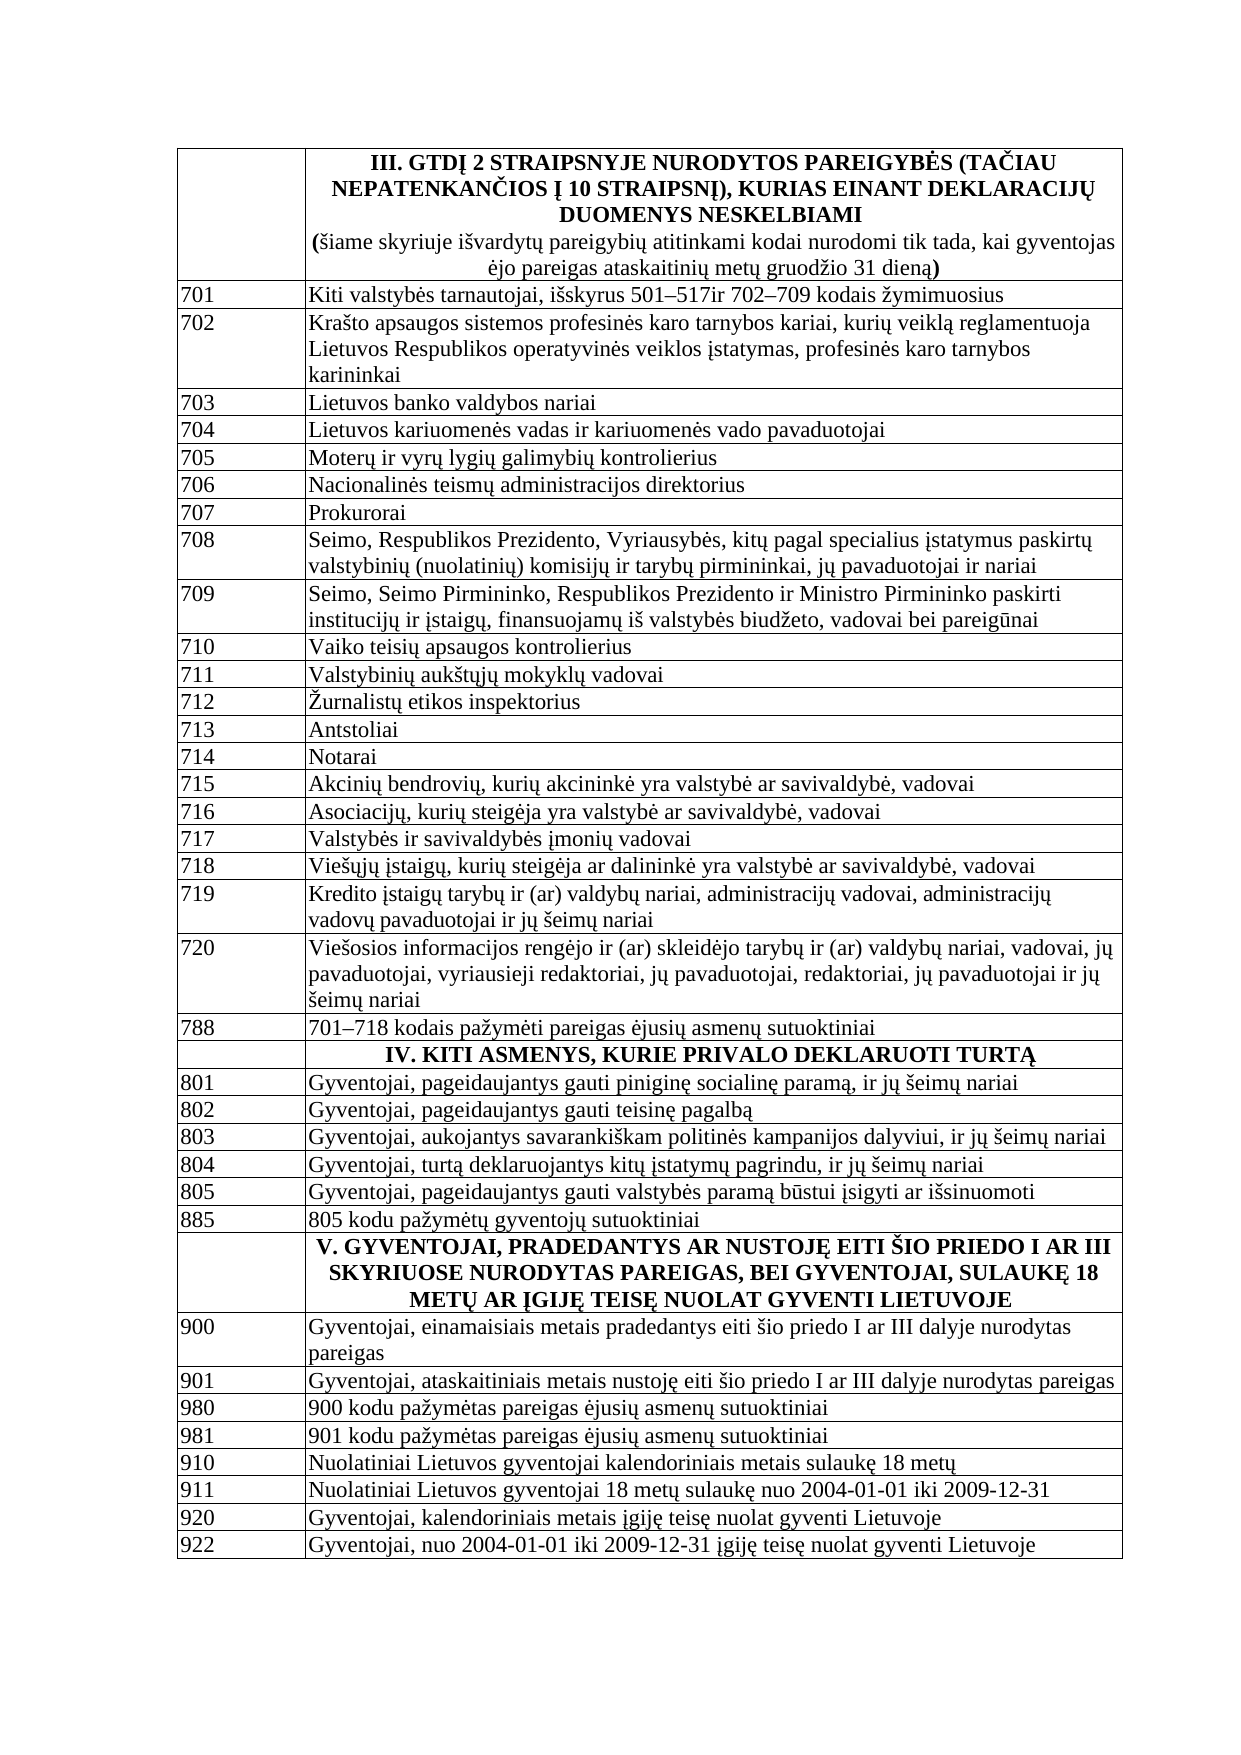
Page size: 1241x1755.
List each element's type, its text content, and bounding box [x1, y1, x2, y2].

table_cell Krašto apsaugos sistemos profesinės karo tarnybos kariai, kurių veiklą reglamentuoja Lietuvos Respublikos operatyvinės veiklos įstatymas, profesinės karo tarnybos karininkai [306, 309, 1122, 388]
table_cell V. GYVENTOJAI, PRADEDANTYS AR NUSTOJĘ EITI ŠIO PRIEDO I AR III SKYRIUOSE NURODYTAS PAREIGAS, BEI GYVENTOJAI, SULAUKĘ 18 METŲ AR ĮGIJĘ TEISĘ NUOLAT GYVENTI LIETUVOJE [306, 1233, 1122, 1312]
table_cell Gyventojai, pageidaujantys gauti piniginę socialinę paramą, ir jų šeimų nariai [306, 1069, 1122, 1095]
table_cell 701 [178, 281, 305, 308]
table_cell Lietuvos banko valdybos nariai [306, 389, 1122, 415]
table_cell Valstybinių aukštųjų mokyklų vadovai [306, 661, 1122, 687]
table_cell 701–718 kodais pažymėti pareigas ėjusių asmenų sutuoktiniai [306, 1014, 1122, 1040]
table_cell 717 [178, 825, 305, 852]
table_cell Kredito įstaigų tarybų ir (ar) valdybų nariai, administracijų vadovai, administracijų vadovų pavaduotojai ir jų šeimų nariai [306, 880, 1122, 933]
table_cell 702 [178, 309, 305, 388]
table_cell Notarai [306, 743, 1122, 769]
table_cell Nuolatiniai Lietuvos gyventojai 18 metų sulaukę nuo 2004-01-01 iki 2009-12-31 [306, 1476, 1122, 1503]
table_cell [178, 1233, 305, 1312]
table_cell Nuolatiniai Lietuvos gyventojai kalendoriniais metais sulaukę 18 metų [306, 1449, 1122, 1475]
table_cell 900 kodu pažymėtas pareigas ėjusių asmenų sutuoktiniai [306, 1394, 1122, 1421]
table_cell 719 [178, 880, 305, 933]
table_cell 981 [178, 1422, 305, 1448]
table_cell Gyventojai, kalendoriniais metais įgiję teisę nuolat gyventi Lietuvoje [306, 1504, 1122, 1530]
table_cell Gyventojai, turtą deklaruojantys kitų įstatymų pagrindu, ir jų šeimų nariai [306, 1151, 1122, 1177]
table_cell 801 [178, 1069, 305, 1095]
table_cell Viešosios informacijos rengėjo ir (ar) skleidėjo tarybų ir (ar) valdybų nariai, vadovai, jų pavaduotojai, vyriausieji redaktoriai, jų pavaduotojai, redaktoriai, jų pavaduotojai ir jų šeimų nariai [306, 934, 1122, 1013]
table_cell Antstoliai [306, 716, 1122, 742]
table_cell 901 kodu pažymėtas pareigas ėjusių asmenų sutuoktiniai [306, 1422, 1122, 1448]
table_cell Prokurorai [306, 499, 1122, 525]
table_cell 708 [178, 526, 305, 579]
table_cell 711 [178, 661, 305, 687]
table_cell 710 [178, 634, 305, 660]
table_cell Seimo, Respublikos Prezidento, Vyriausybės, kitų pagal specialius įstatymus paskirtų valstybinių (nuolatinių) komisijų ir tarybų pirmininkai, jų pavaduotojai ir nariai [306, 526, 1122, 579]
table_cell Vaiko teisių apsaugos kontrolierius [306, 634, 1122, 660]
table_cell Moterų ir vyrų lygių galimybių kontrolierius [306, 444, 1122, 470]
table_cell 920 [178, 1504, 305, 1530]
table_cell 707 [178, 499, 305, 525]
table_cell 901 [178, 1367, 305, 1393]
table_cell [178, 1041, 305, 1068]
table_cell 714 [178, 743, 305, 769]
table_cell Gyventojai, pageidaujantys gauti teisinę pagalbą [306, 1096, 1122, 1122]
table_cell Gyventojai, ataskaitiniais metais nustoję eiti šio priedo I ar III dalyje nurodytas pareigas [306, 1367, 1122, 1393]
table_cell 703 [178, 389, 305, 415]
table_cell 709 [178, 580, 305, 632]
table_cell Gyventojai, pageidaujantys gauti valstybės paramą būstui įsigyti ar išsinuomoti [306, 1178, 1122, 1204]
table_cell Viešųjų įstaigų, kurių steigėja ar dalininkė yra valstybė ar savivaldybė, vadovai [306, 853, 1122, 879]
table_cell 805 kodu pažymėtų gyventojų sutuoktiniai [306, 1206, 1122, 1232]
table_cell 804 [178, 1151, 305, 1177]
table_cell Gyventojai, nuo 2004-01-01 iki 2009-12-31 įgiję teisę nuolat gyventi Lietuvoje [306, 1531, 1122, 1558]
table_cell [178, 149, 305, 280]
table_cell 704 [178, 416, 305, 443]
table_cell III. GTDĮ 2 STRAIPSNYJE NURODYTOS PAREIGYBĖS (TAČIAU NEPATENKANČIOS Į 10 STRAIPSNĮ), KURIAS EINANT DEKLARACIJŲ DUOMENYS NESKELBIAMI (šiame skyriuje išvardytų pareigybių atitinkami kodai nurodomi tik tada, kai gyventojas ėjo pareigas ataskaitinių metų gruodžio 31 dieną) [306, 149, 1122, 280]
table_cell 715 [178, 770, 305, 797]
table_cell Žurnalistų etikos inspektorius [306, 688, 1122, 714]
table_cell IV. KITI ASMENYS, KURIE PRIVALO DEKLARUOTI TURTĄ [306, 1041, 1122, 1068]
table_cell Gyventojai, einamaisiais metais pradedantys eiti šio priedo I ar III dalyje nurodytas pareigas [306, 1313, 1122, 1366]
table_cell 716 [178, 798, 305, 824]
table_cell Seimo, Seimo Pirmininko, Respublikos Prezidento ir Ministro Pirmininko paskirti institucijų ir įstaigų, finansuojamų iš valstybės biudžeto, vadovai bei pareigūnai [306, 580, 1122, 632]
table_cell Akcinių bendrovių, kurių akcininkė yra valstybė ar savivaldybė, vadovai [306, 770, 1122, 797]
table_cell 922 [178, 1531, 305, 1558]
table_cell 712 [178, 688, 305, 714]
table_cell 788 [178, 1014, 305, 1040]
table_cell Gyventojai, aukojantys savarankiškam politinės kampanijos dalyviui, ir jų šeimų nariai [306, 1124, 1122, 1150]
table_cell Asociacijų, kurių steigėja yra valstybė ar savivaldybė, vadovai [306, 798, 1122, 824]
table_cell 705 [178, 444, 305, 470]
table_cell 803 [178, 1124, 305, 1150]
table_cell 980 [178, 1394, 305, 1421]
table_cell 718 [178, 853, 305, 879]
table_cell Nacionalinės teismų administracijos direktorius [306, 471, 1122, 497]
table_cell Valstybės ir savivaldybės įmonių vadovai [306, 825, 1122, 852]
table_cell 885 [178, 1206, 305, 1232]
table_cell 900 [178, 1313, 305, 1366]
table_cell Lietuvos kariuomenės vadas ir kariuomenės vado pavaduotojai [306, 416, 1122, 443]
table_cell 713 [178, 716, 305, 742]
table_cell 805 [178, 1178, 305, 1204]
table_cell 910 [178, 1449, 305, 1475]
table_cell 706 [178, 471, 305, 497]
table_cell 802 [178, 1096, 305, 1122]
table_cell 720 [178, 934, 305, 1013]
table_cell Kiti valstybės tarnautojai, išskyrus 501–517ir 702–709 kodais žymimuosius [306, 281, 1122, 308]
table_cell 911 [178, 1476, 305, 1503]
